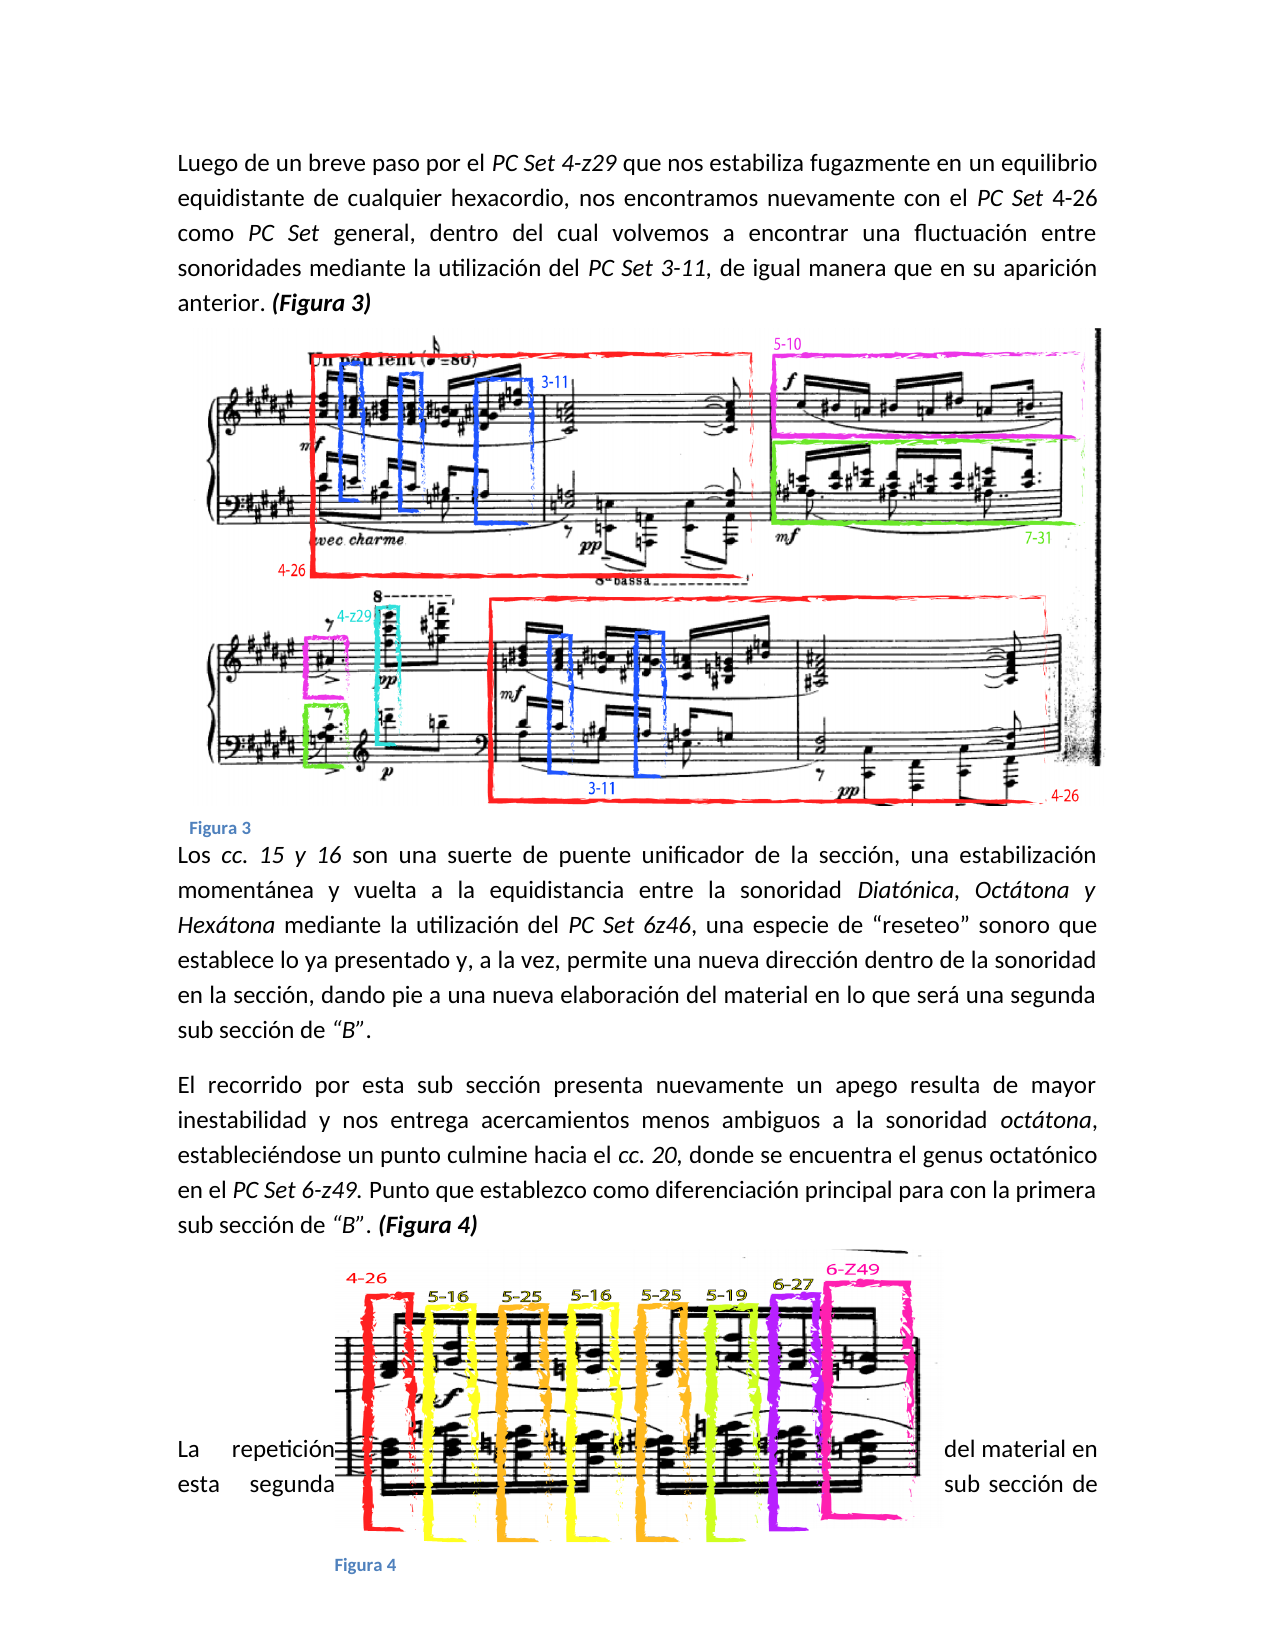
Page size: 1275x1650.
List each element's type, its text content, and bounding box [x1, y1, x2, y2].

text Figura 3 [189, 816, 1109, 839]
text Luego de un breve paso por el PC Set 4-z29 que nos estabiliza fugazmente en un equilibrio equidistante de cualquier hexacordio, nos encontramos nuevamente con el PC Set 4-26 como PC Set general, dentro del cual volvemos a encontrar una fluctuación entre sonoridades mediante la utilización del PC Set 3-11, de igual manera que en su aparición anterior. (Figura 3) [177, 148, 1098, 318]
text Los cc. 15 y 16 son una suerte de puente unificador de la sección, una estabilización momentánea y vuelta a la equidistancia entre la sonoridad Diatónica, Octátona y Hexátona mediante la utilización del PC Set 6z46, una especie de “reseteo” sonoro que establece lo ya presentado y, a la vez, permite una nueva dirección dentro de la sonoridad en la sección, dando pie a una nueva elaboración del material en lo que será una segunda sub sección de “B”. [177, 343, 1098, 1044]
text El recorrido por esta sub sección presenta nuevamente un apego resulta de mayor inestabilidad y nos entrega acercamientos menos ambiguos a la sonoridad octátona, estableciéndose un punto culmine hacia el cc. 20, donde se encuentra el genus octatónico en el PC Set 6-z49. Punto que establezco como diferenciación principal para con la primera sub sección de “B”. (Figura 4) [177, 1069, 1098, 1240]
text La repetición del material en esta segunda sub sección de “B” establece la intención de expandirse hacia una sonoridad Octátona, y al representar toda la sección en el globo de Gates, confirmamos la enorme apertura que se produce con respecto a la sección A, que se mantenía estática en el PC Set 3-11. [944, 1433, 1098, 1498]
text La repetición del material en esta segunda sub sección de “B” establece la intención de expandirse hacia una sonoridad Octátona, y al representar toda la sección en el globo de Gates, confirmamos la enorme apertura que se produce con respecto a la sección A, que se mantenía estática en el PC Set 3-11. [177, 1433, 335, 1498]
text Figura 4 [334, 1553, 945, 1576]
